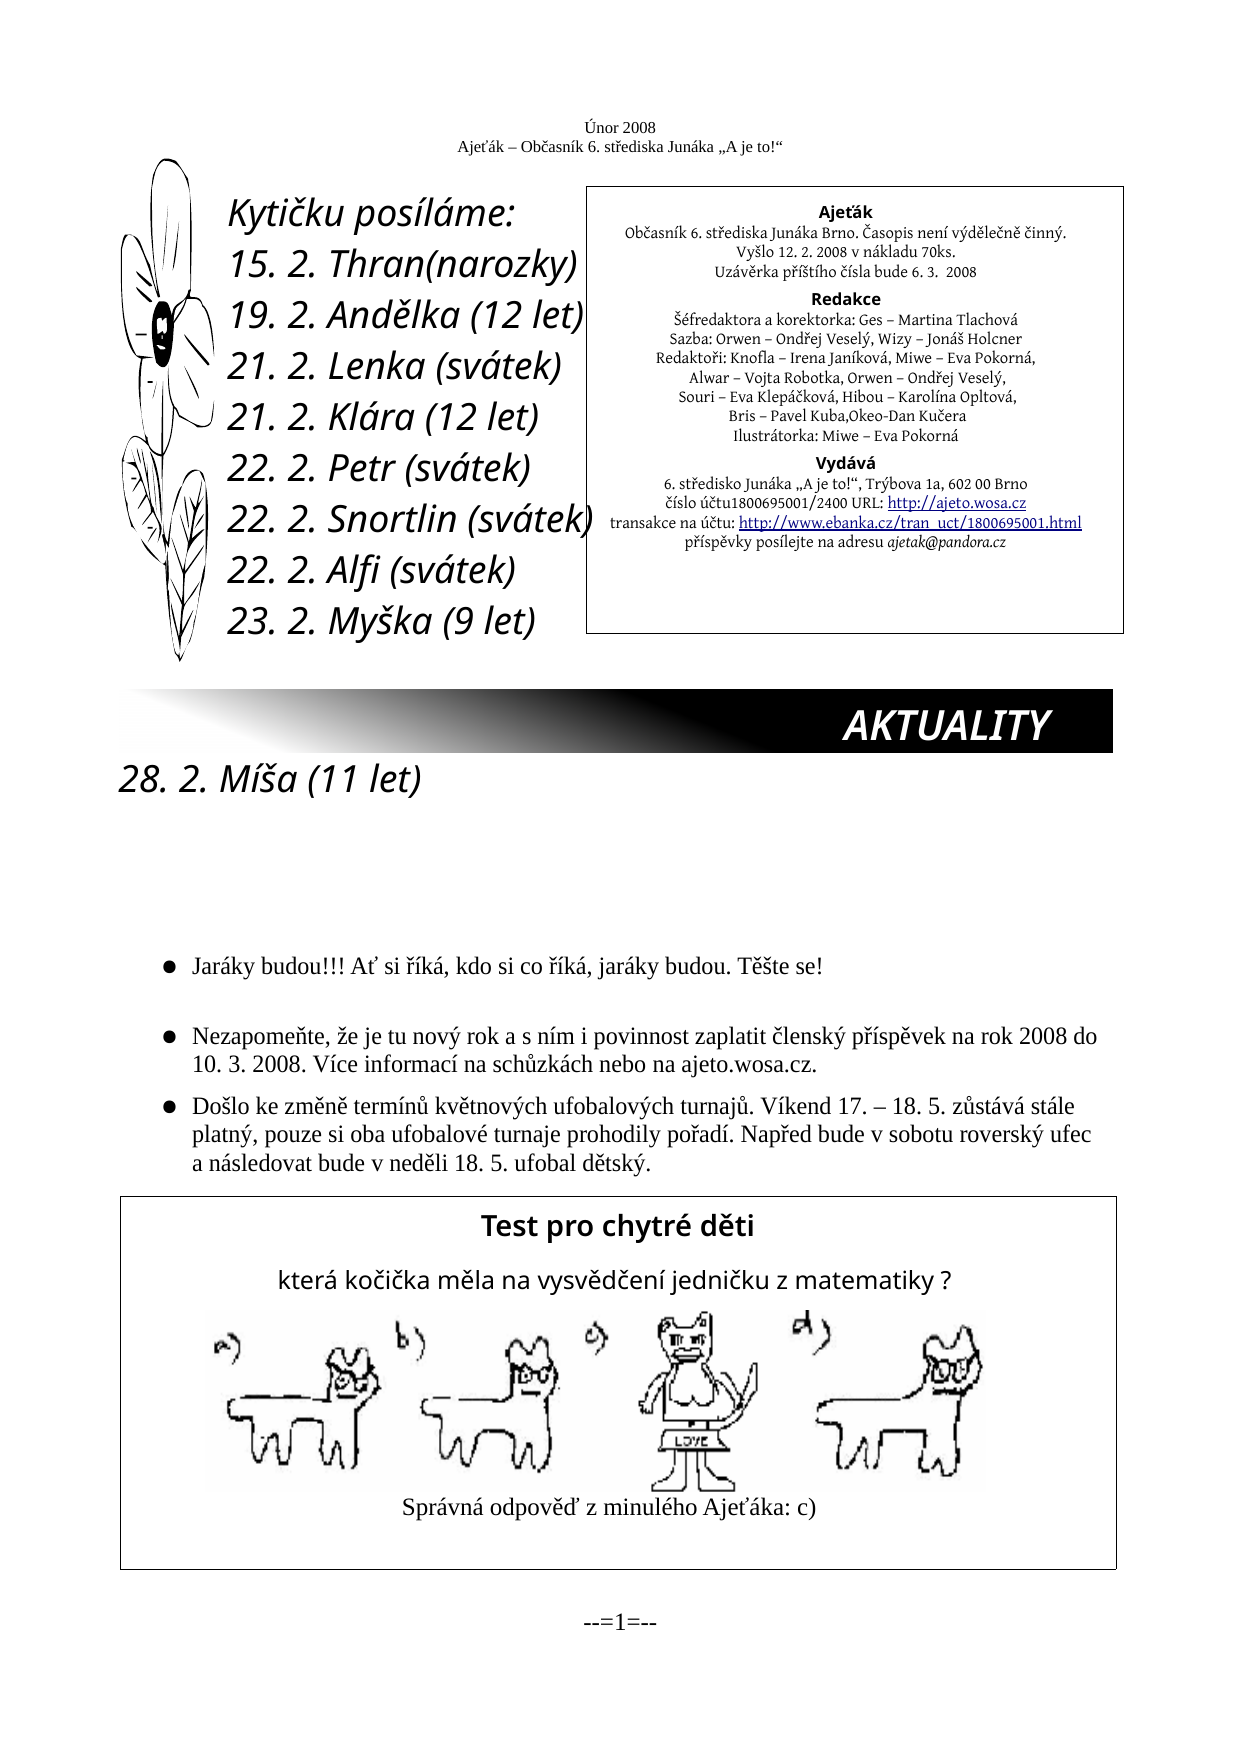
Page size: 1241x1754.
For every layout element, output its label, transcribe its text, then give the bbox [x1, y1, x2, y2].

text Vyšlo 12. 2. 2008 v nákladu 70ks. [595, 243, 1097, 262]
text 22. 2. Alfi (svátek) [201, 543, 586, 594]
text Redaktoři: Knofla – Irena Janíková, Miwe – Eva Pokorná, Alwar – Vojta Robotka, Orwen – Ondřej Veselý, Souri – Eva Klepáčková, Hibou – Karolína Opltová, [595, 349, 1097, 407]
text která kočička měla na vysvědčení jedničku z matematiky ? [129, 1262, 1107, 1297]
text Sazba: Orwen – Ondřej Veselý, Wizy – Jonáš Holcner [595, 329, 1097, 349]
text [141, 390, 162, 441]
text Aktuality [119, 696, 1054, 752]
text 21. 2. Klára (12 let) [170, 390, 586, 441]
text 22. 2. Snortlin (svátek) [207, 492, 586, 543]
text [118, 186, 151, 237]
text [138, 237, 156, 285]
text Vydává [595, 452, 1097, 474]
picture [119, 689, 1113, 753]
text 15. 2. Thran(narozky) [191, 237, 586, 288]
text Občasník 6. střediska Junáka Brno. Časopis není výdělečně činný. [595, 223, 1097, 243]
text 21. 2. Lenka (svátek) [141, 339, 586, 390]
text Uzávěrka příštího čísla bude 6. 3. 2008 [595, 262, 1097, 282]
text [153, 237, 190, 288]
text [118, 594, 173, 645]
text transakce na účtu: http://www.ebanka.cz/tran_uct/1800695001.html [595, 513, 1097, 533]
text [118, 441, 128, 492]
text 22. 2. Petr (svátek) [163, 441, 586, 492]
text 22. 2. Snortlin (svátek) [118, 492, 142, 543]
text [152, 186, 190, 237]
text [118, 390, 145, 441]
text Ajeťák [595, 201, 1097, 223]
text 22. 2. Snortlin (svátek) [163, 492, 177, 541]
text [130, 339, 154, 357]
text [122, 237, 154, 288]
text [118, 339, 140, 390]
text Test pro chytré děti [129, 1205, 1107, 1245]
text Redakce [595, 287, 1097, 310]
text 28. 2. Míša (11 let) [118, 645, 1122, 803]
text Šéfredaktora a korektorka: Ges – Martina Tlachová [595, 310, 1097, 329]
text Bris – Pavel Kuba,Okeo-Dan Kučera [595, 407, 1097, 426]
list Jaráky budou!!! Ať si říká, kdo si co říká, jaráky budou. Těšte se! [162, 951, 1122, 1008]
list Nezapomeňte, že je tu nový rok a s ním i povinnost zaplatit členský příspěvek na rok 2008 do 10. 3. 2008. Více informací na schůzkách nebo na ajeto.wosa.cz. [162, 1021, 1122, 1078]
text příspěvky posílejte na adresu ajetak@pandora.cz [595, 533, 1097, 552]
text Kytičku posíláme: [190, 186, 586, 237]
text [174, 299, 211, 339]
text 23. 2. Myška (9 let) [188, 594, 1122, 645]
text Správná odpověď z minulého Ajeťáka: c) [129, 1343, 1089, 1520]
text číslo účtu1800695001/2400 URL: http://ajeto.wosa.cz [595, 494, 1097, 513]
text [118, 543, 167, 594]
text Ilustrátorka: Miwe – Eva Pokorná [595, 426, 1097, 446]
text 6. středisko Junáka „A je to!“, Trýbova 1a, 602 00 Brno [595, 474, 1097, 494]
list Došlo ke změně termínů květnových ufobalových turnajů. Víkend 17. – 18. 5. zůstává stále platný, pouze si oba ufobalové turnaje prohodily pořadí. Napřed bude v sobotu roverský ufec a následovat bude v neděli 18. 5. ufobal dětský. [162, 1091, 1104, 1177]
text [123, 288, 190, 339]
text 19. 2. Andělka (12 let) [190, 288, 586, 339]
